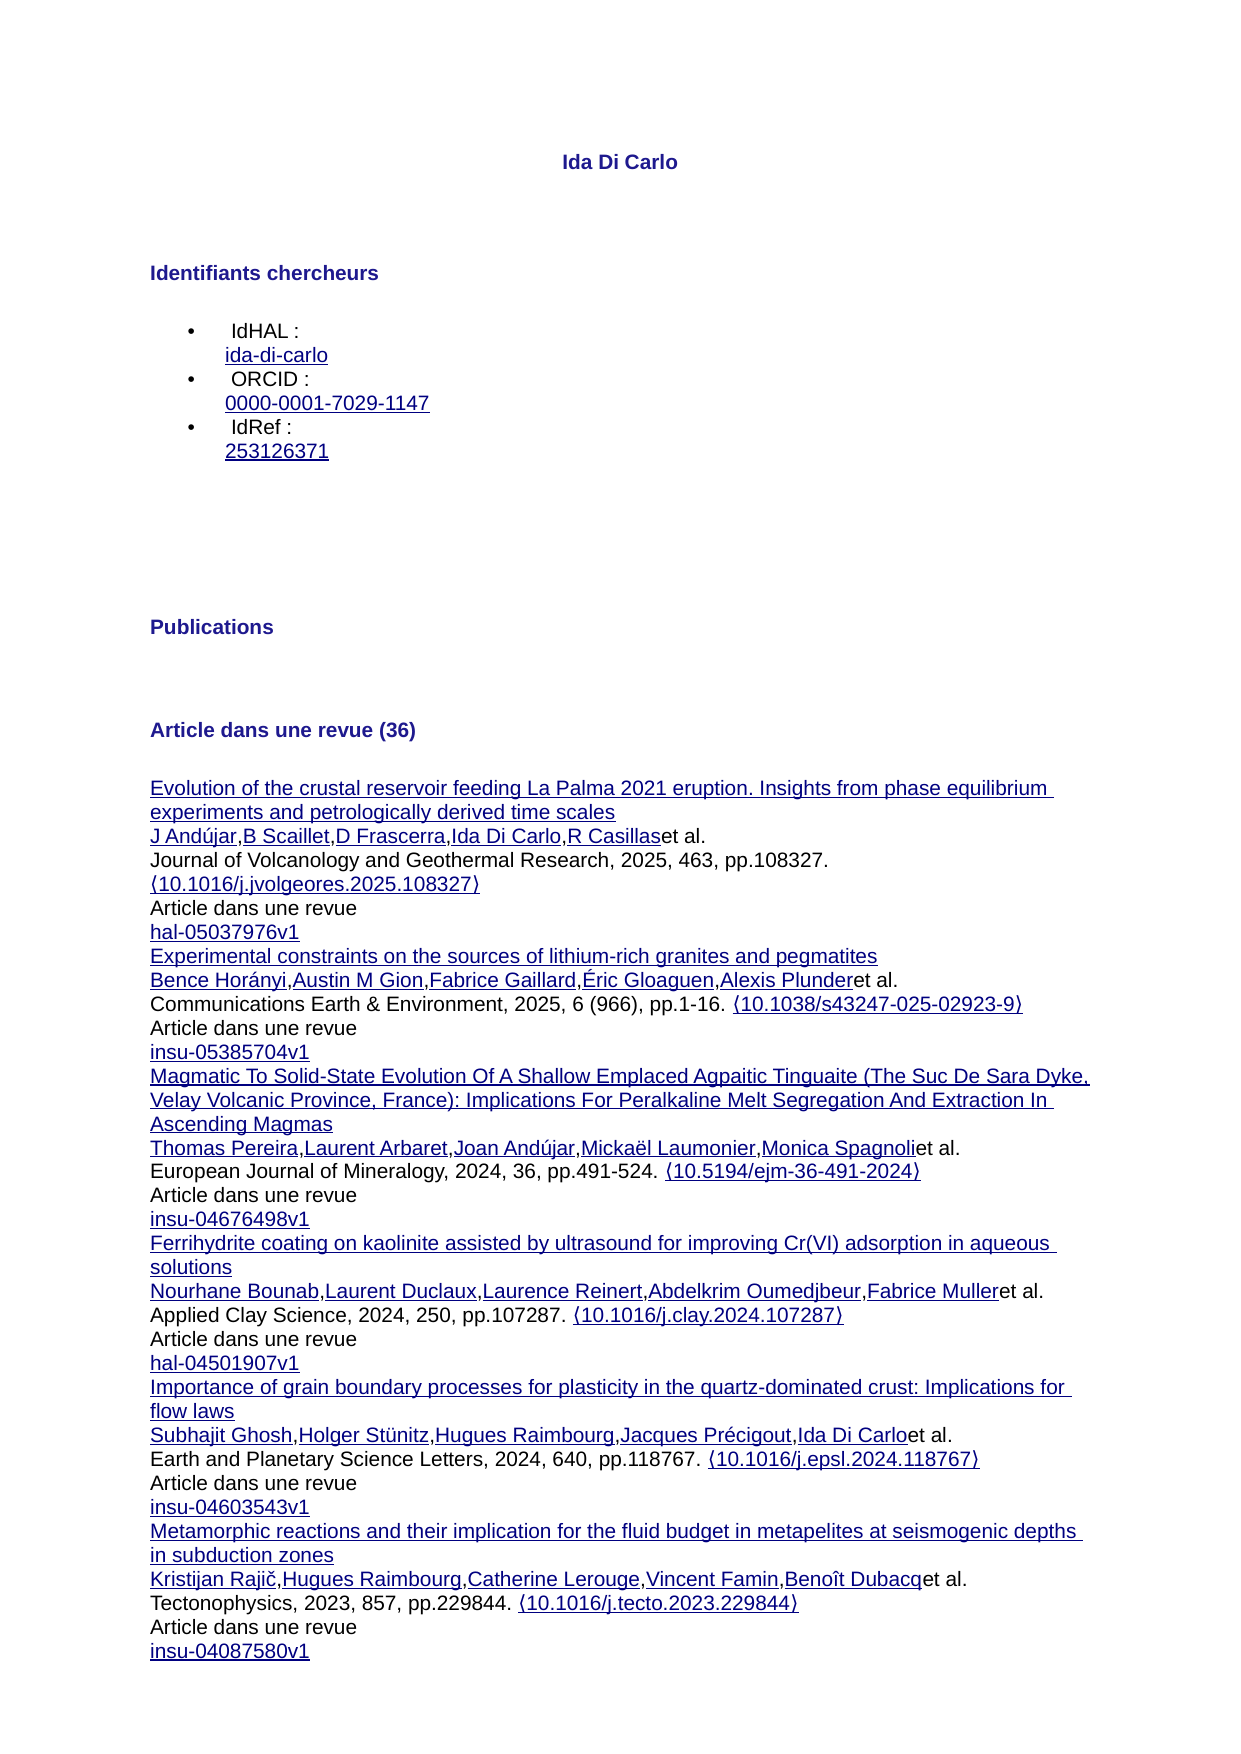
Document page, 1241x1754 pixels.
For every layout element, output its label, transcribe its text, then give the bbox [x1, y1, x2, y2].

list IdHAL : [187, 319, 1090, 343]
table_header Evolution of the crustal reservoir feeding La Palma 2021 eruption. Insights from phase equilibrium experiments and petrologically derived time scales J Andújar,B Scaillet,D Frascerra,Ida Di Carlo,R Casillaset al. Journal of Volcanology and Geothermal Research, 2025, 463, pp.108327. ⟨10.1016/j.jvolgeores.2025.108327⟩ Article dans une revue hal-05037976v1 [150, 776, 1090, 944]
subtitle Article dans une revue (36) [150, 718, 1090, 742]
table_cell Velay Volcanic Province, France): Implications For Peralkaline Melt Segregation And Extraction In Ascending Magmas Thomas Pereira,Laurent Arbaret,Joan Andújar,Mickaël Laumonier,Monica Spagnoliet al. European Journal of Mineralogy, 2024, 36, pp.491-524. ⟨10.5194/ejm-36-491-2024⟩ Article dans une revue insu-04676498v1 [150, 1086, 1090, 1231]
list 253126371 [187, 438, 1090, 462]
list ida-di-carlo [187, 343, 1090, 367]
list ORCID : [187, 367, 1090, 391]
subtitle Publications [150, 614, 1090, 638]
table_cell Importance of grain boundary processes for plasticity in the quartz-dominated crust: Implications for flow laws Subhajit Ghosh,Holger Stünitz,Hugues Raimbourg,Jacques Précigout,Ida Di Carloet al. Earth and Planetary Science Letters, 2024, 640, pp.118767. ⟨10.1016/j.epsl.2024.118767⟩ Article dans une revue insu-04603543v1 [150, 1375, 1090, 1519]
table_cell Metamorphic reactions and their implication for the fluid budget in metapelites at seismogenic depths in subduction zones Kristijan Rajič,Hugues Raimbourg,Catherine Lerouge,Vincent Famin,Benoît Dubacqet al. Tectonophysics, 2023, 857, pp.229844. ⟨10.1016/j.tecto.2023.229844⟩ Article dans une revue insu-04087580v1 [150, 1519, 1090, 1662]
subtitle Identifiants chercheurs [150, 260, 1090, 284]
subtitle Ida Di Carlo [150, 150, 1090, 174]
list 0000-0001-7029-1147 [187, 391, 1090, 414]
table_cell Experimental constraints on the sources of lithium-rich granites and pegmatites Bence Horányi,Austin M Gion,Fabrice Gaillard,Éric Gloaguen,Alexis Plunderet al. Communications Earth & Environment, 2025, 6 (966), pp.1-16. ⟨10.1038/s43247-025-02923-9⟩ Article dans une revue insu-05385704v1 [150, 944, 1090, 1063]
table_cell Magmatic To Solid-State Evolution Of A Shallow Emplaced Agpaitic Tinguaite (The Suc De Sara Dyke, [150, 1064, 1090, 1084]
table_cell Ferrihydrite coating on kaolinite assisted by ultrasound for improving Cr(VI) adsorption in aqueous solutions Nourhane Bounab,Laurent Duclaux,Laurence Reinert,Abdelkrim Oumedjbeur,Fabrice Mulleret al. Applied Clay Science, 2024, 250, pp.107287. ⟨10.1016/j.clay.2024.107287⟩ Article dans une revue hal-04501907v1 [150, 1231, 1090, 1375]
list IdRef : [187, 414, 1090, 438]
